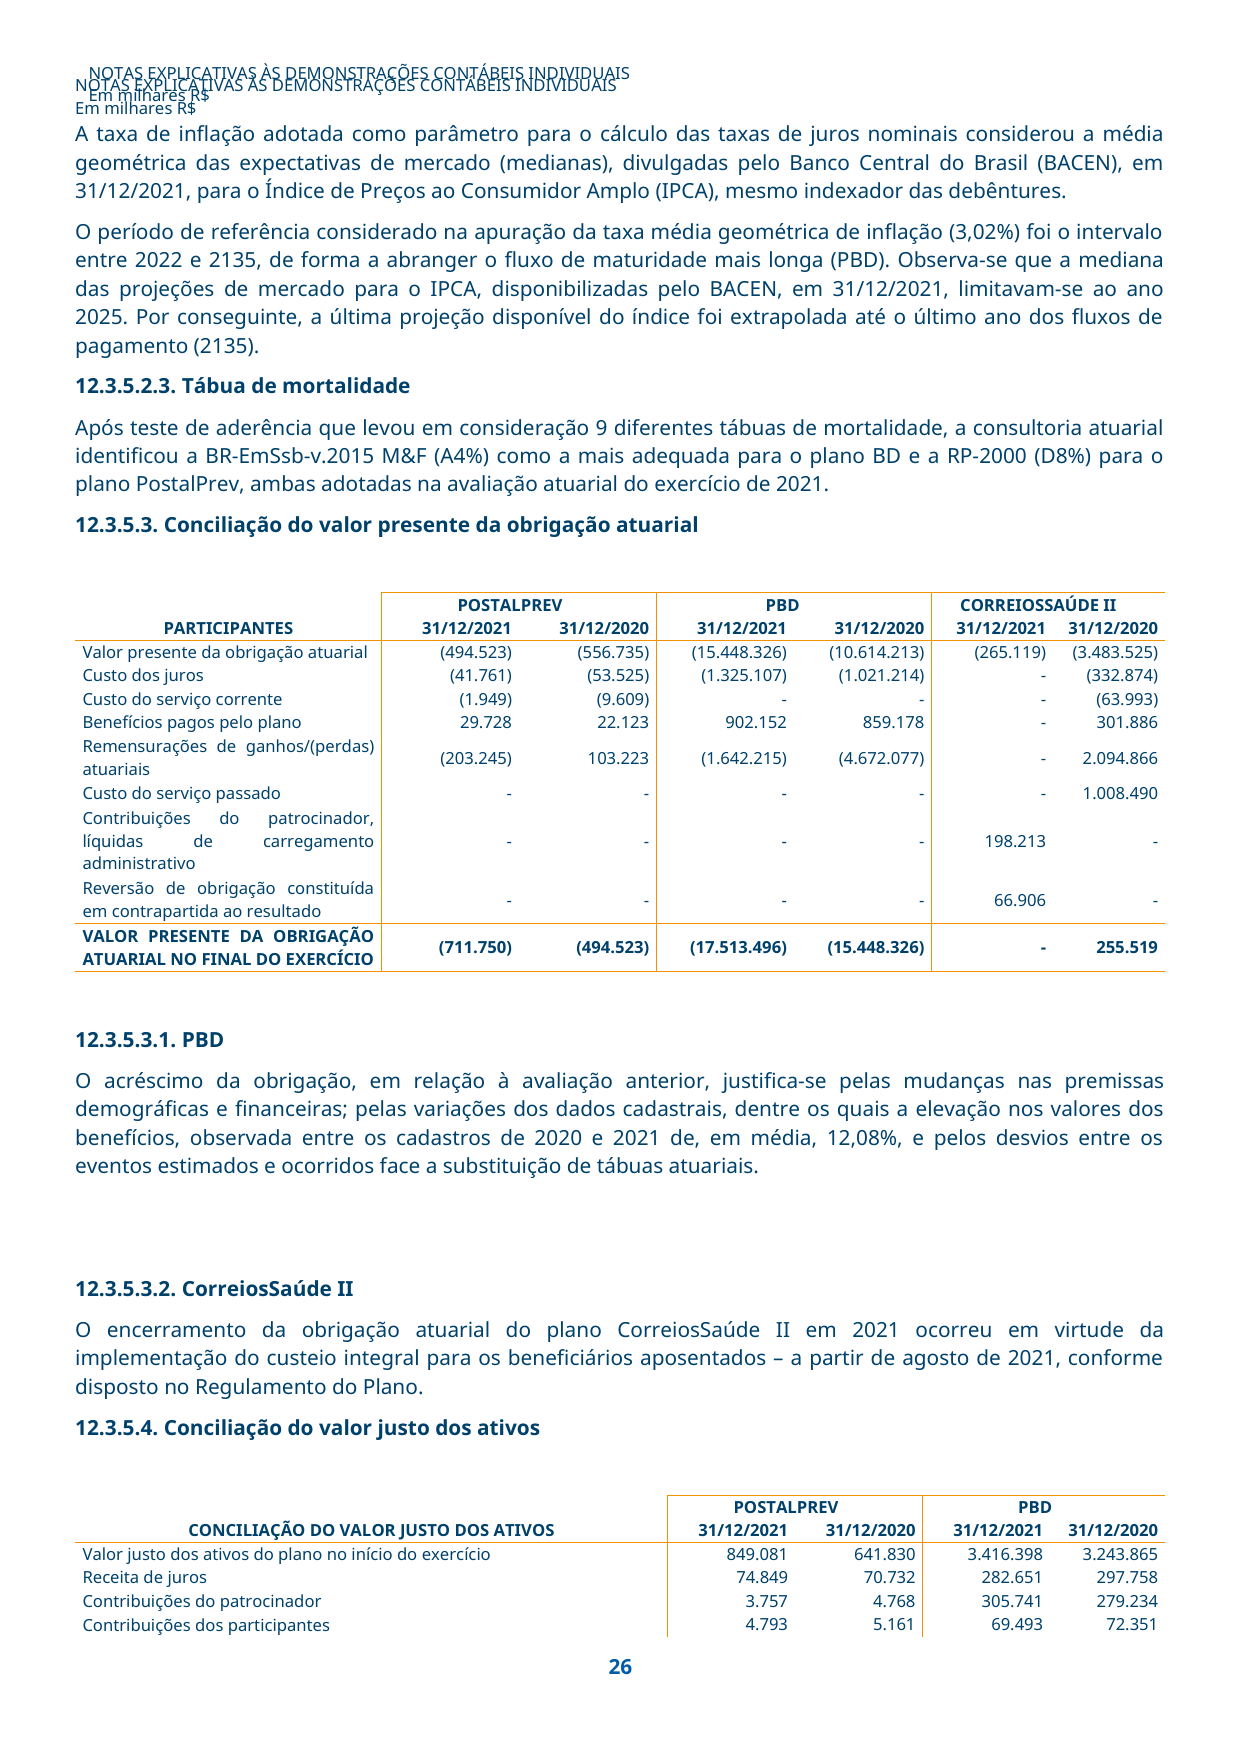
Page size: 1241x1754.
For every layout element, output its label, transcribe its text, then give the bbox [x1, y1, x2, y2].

table_cell - [932, 734, 1053, 781]
table_cell 198.213 [932, 805, 1053, 876]
table_cell PARTICIPANTES [75, 616, 381, 639]
table_cell 103.223 [519, 734, 656, 781]
table_cell 641.830 [795, 1543, 922, 1566]
table_cell - [794, 876, 931, 923]
table_cell (332.874) [1053, 663, 1165, 687]
table_cell - [657, 781, 794, 805]
table_cell Custo do serviço passado [75, 781, 381, 805]
table_header [904, 1496, 922, 1518]
table_cell (1.949) [382, 687, 519, 711]
table_cell - [1053, 805, 1165, 876]
table_cell 282.651 [923, 1566, 1050, 1589]
table_cell - [657, 687, 794, 711]
table_cell Benefícios pagos pelo plano [75, 711, 381, 734]
table_cell 3.243.865 [1050, 1543, 1165, 1566]
table_cell - [932, 711, 1053, 734]
table_cell VALOR PRESENTE DA OBRIGAÇÃO ATUARIAL NO FINAL DO EXERCÍCIO [75, 924, 381, 971]
list CorreiosSaúde II [75, 1274, 1165, 1302]
table_cell (494.523) [519, 924, 656, 971]
table_cell 4.768 [795, 1589, 922, 1613]
table_cell 2.094.866 [1053, 734, 1165, 781]
table_cell (15.448.326) [794, 924, 931, 971]
table_cell - [657, 876, 794, 923]
table_cell - [932, 663, 1053, 687]
table_cell 31/12/2021 [382, 616, 519, 639]
list Conciliação do valor presente da obrigação atuarial [75, 510, 1165, 539]
table_cell - [932, 781, 1053, 805]
table_header POSTALPREV [382, 593, 638, 616]
table_cell 4.793 [668, 1613, 795, 1637]
table_cell - [932, 924, 1053, 971]
table_cell Custo dos juros [75, 663, 381, 687]
table_cell CONCILIAÇÃO DO VALOR JUSTO DOS ATIVOS [75, 1518, 667, 1542]
table_cell (63.993) [1053, 687, 1165, 711]
table_cell (1.325.107) [657, 663, 794, 687]
table_cell (1.021.214) [794, 663, 931, 687]
table_cell 74.849 [668, 1566, 795, 1589]
table_header [1145, 593, 1165, 616]
table_cell Valor presente da obrigação atuarial [75, 641, 381, 663]
table_cell (494.523) [382, 641, 519, 663]
table_cell (203.245) [382, 734, 519, 781]
table_cell 31/12/2020 [1053, 616, 1165, 639]
table_cell 31/12/2020 [519, 616, 656, 639]
table_cell - [382, 805, 519, 876]
table_header CORREIOSSAÚDE II [932, 593, 1145, 616]
text O encerramento da obrigação atuarial do plano CorreiosSaúde II em 2021 ocorreu em virtude da implementação do custeio integral para os beneficiários aposentados – a partir de agosto de 2021, conforme disposto no Regulamento do Plano. [75, 1315, 1165, 1400]
table_cell - [382, 876, 519, 923]
table_header [1147, 1496, 1165, 1518]
table_header [75, 592, 381, 616]
table_header [638, 593, 656, 616]
table_cell (10.614.213) [794, 641, 931, 663]
table_cell 1.008.490 [1053, 781, 1165, 805]
table_cell - [794, 805, 931, 876]
table_cell - [519, 876, 656, 923]
table_header [908, 593, 931, 616]
table_cell Reversão de obrigação constituída em contrapartida ao resultado [75, 876, 381, 923]
table_cell (17.513.496) [657, 924, 794, 971]
table_cell 31/12/2021 [923, 1518, 1050, 1542]
table_cell Valor justo dos ativos do plano no início do exercício [75, 1543, 667, 1566]
table_header [75, 1495, 667, 1518]
table_cell (15.448.326) [657, 641, 794, 663]
table_cell 31/12/2020 [1050, 1518, 1165, 1542]
table_header PBD [923, 1496, 1147, 1518]
table_cell 31/12/2021 [668, 1518, 795, 1542]
table_cell 3.416.398 [923, 1543, 1050, 1566]
text Após teste de aderência que levou em consideração 9 diferentes tábuas de mortalidade, a consultoria atuarial identificou a BR-EmSsb-v.2015 M&F (A4%) como a mais adequada para o plano BD e a RP-2000 (D8%) para o plano PostalPrev, ambas adotadas na avaliação atuarial do exercício de 2021. [75, 413, 1165, 498]
table_cell 31/12/2020 [795, 1518, 922, 1542]
table_cell 70.732 [795, 1566, 922, 1589]
table_cell 5.161 [795, 1613, 922, 1637]
table_cell (711.750) [382, 924, 519, 971]
table_cell (3.483.525) [1053, 641, 1165, 663]
table_cell (9.609) [519, 687, 656, 711]
table_cell - [794, 687, 931, 711]
table_cell (1.642.215) [657, 734, 794, 781]
table_cell 255.519 [1053, 924, 1165, 971]
table_header POSTALPREV [668, 1496, 904, 1518]
table_cell Contribuições dos participantes [75, 1613, 667, 1637]
table_cell - [794, 781, 931, 805]
table_cell 301.886 [1053, 711, 1165, 734]
table_cell (4.672.077) [794, 734, 931, 781]
table_cell 31/12/2021 [657, 616, 794, 639]
table_cell 305.741 [923, 1589, 1050, 1613]
table_cell - [382, 781, 519, 805]
table_cell (265.119) [932, 641, 1053, 663]
table_cell 902.152 [657, 711, 794, 734]
table_cell Custo do serviço corrente [75, 687, 381, 711]
table_cell 849.081 [668, 1543, 795, 1566]
text O período de referência considerado na apuração da taxa média geométrica de inflação (3,02%) foi o intervalo entre 2022 e 2135, de forma a abranger o fluxo de maturidade mais longa (PBD). Observa-se que a mediana das projeções de mercado para o IPCA, disponibilizadas pelo BACEN, em 31/12/2021, limitavam-se ao ano 2025. Por conseguinte, a última projeção disponível do índice foi extrapolada até o último ano dos fluxos de pagamento (2135). [75, 217, 1165, 359]
table_cell Contribuições do patrocinador, líquidas de carregamento administrativo [75, 805, 381, 876]
table_cell 29.728 [382, 711, 519, 734]
table_cell - [932, 687, 1053, 711]
table_cell - [519, 805, 656, 876]
table_cell Contribuições do patrocinador [75, 1589, 667, 1613]
table_cell 22.123 [519, 711, 656, 734]
table_cell - [519, 781, 656, 805]
table_cell 859.178 [794, 711, 931, 734]
table_cell 279.234 [1050, 1589, 1165, 1613]
table_cell 297.758 [1050, 1566, 1165, 1589]
table_cell 66.906 [932, 876, 1053, 923]
list Tábua de mortalidade [75, 372, 1165, 400]
table_cell 72.351 [1050, 1613, 1165, 1637]
list Conciliação do valor justo dos ativos [75, 1413, 1165, 1441]
table_cell (53.525) [519, 663, 656, 687]
table_cell 3.757 [668, 1589, 795, 1613]
table_cell (556.735) [519, 641, 656, 663]
table_cell Receita de juros [75, 1566, 667, 1589]
list PBD [75, 1025, 1165, 1053]
text O acréscimo da obrigação, em relação à avaliação anterior, justifica-se pelas mudanças nas premissas demográficas e financeiras; pelas variações dos dados cadastrais, dentre os quais a elevação nos valores dos benefícios, observada entre os cadastros de 2020 e 2021 de, em média, 12,08%, e pelos desvios entre os eventos estimados e ocorridos face a substituição de tábuas atuariais. [75, 1066, 1165, 1180]
table_cell (41.761) [382, 663, 519, 687]
text A taxa de inflação adotada como parâmetro para o cálculo das taxas de juros nominais considerou a média geométrica das expectativas de mercado (medianas), divulgadas pelo Banco Central do Brasil (BACEN), em 31/12/2021, para o Índice de Preços ao Consumidor Amplo (IPCA), mesmo indexador das debêntures. [75, 119, 1165, 204]
table_cell 69.493 [923, 1613, 1050, 1637]
table_cell 31/12/2021 [932, 616, 1053, 639]
table_header PBD [657, 593, 908, 616]
table_cell 31/12/2020 [794, 616, 931, 639]
table_cell - [657, 805, 794, 876]
table_cell - [1053, 876, 1165, 923]
table_cell Remensurações de ganhos/(perdas) atuariais [75, 734, 381, 781]
